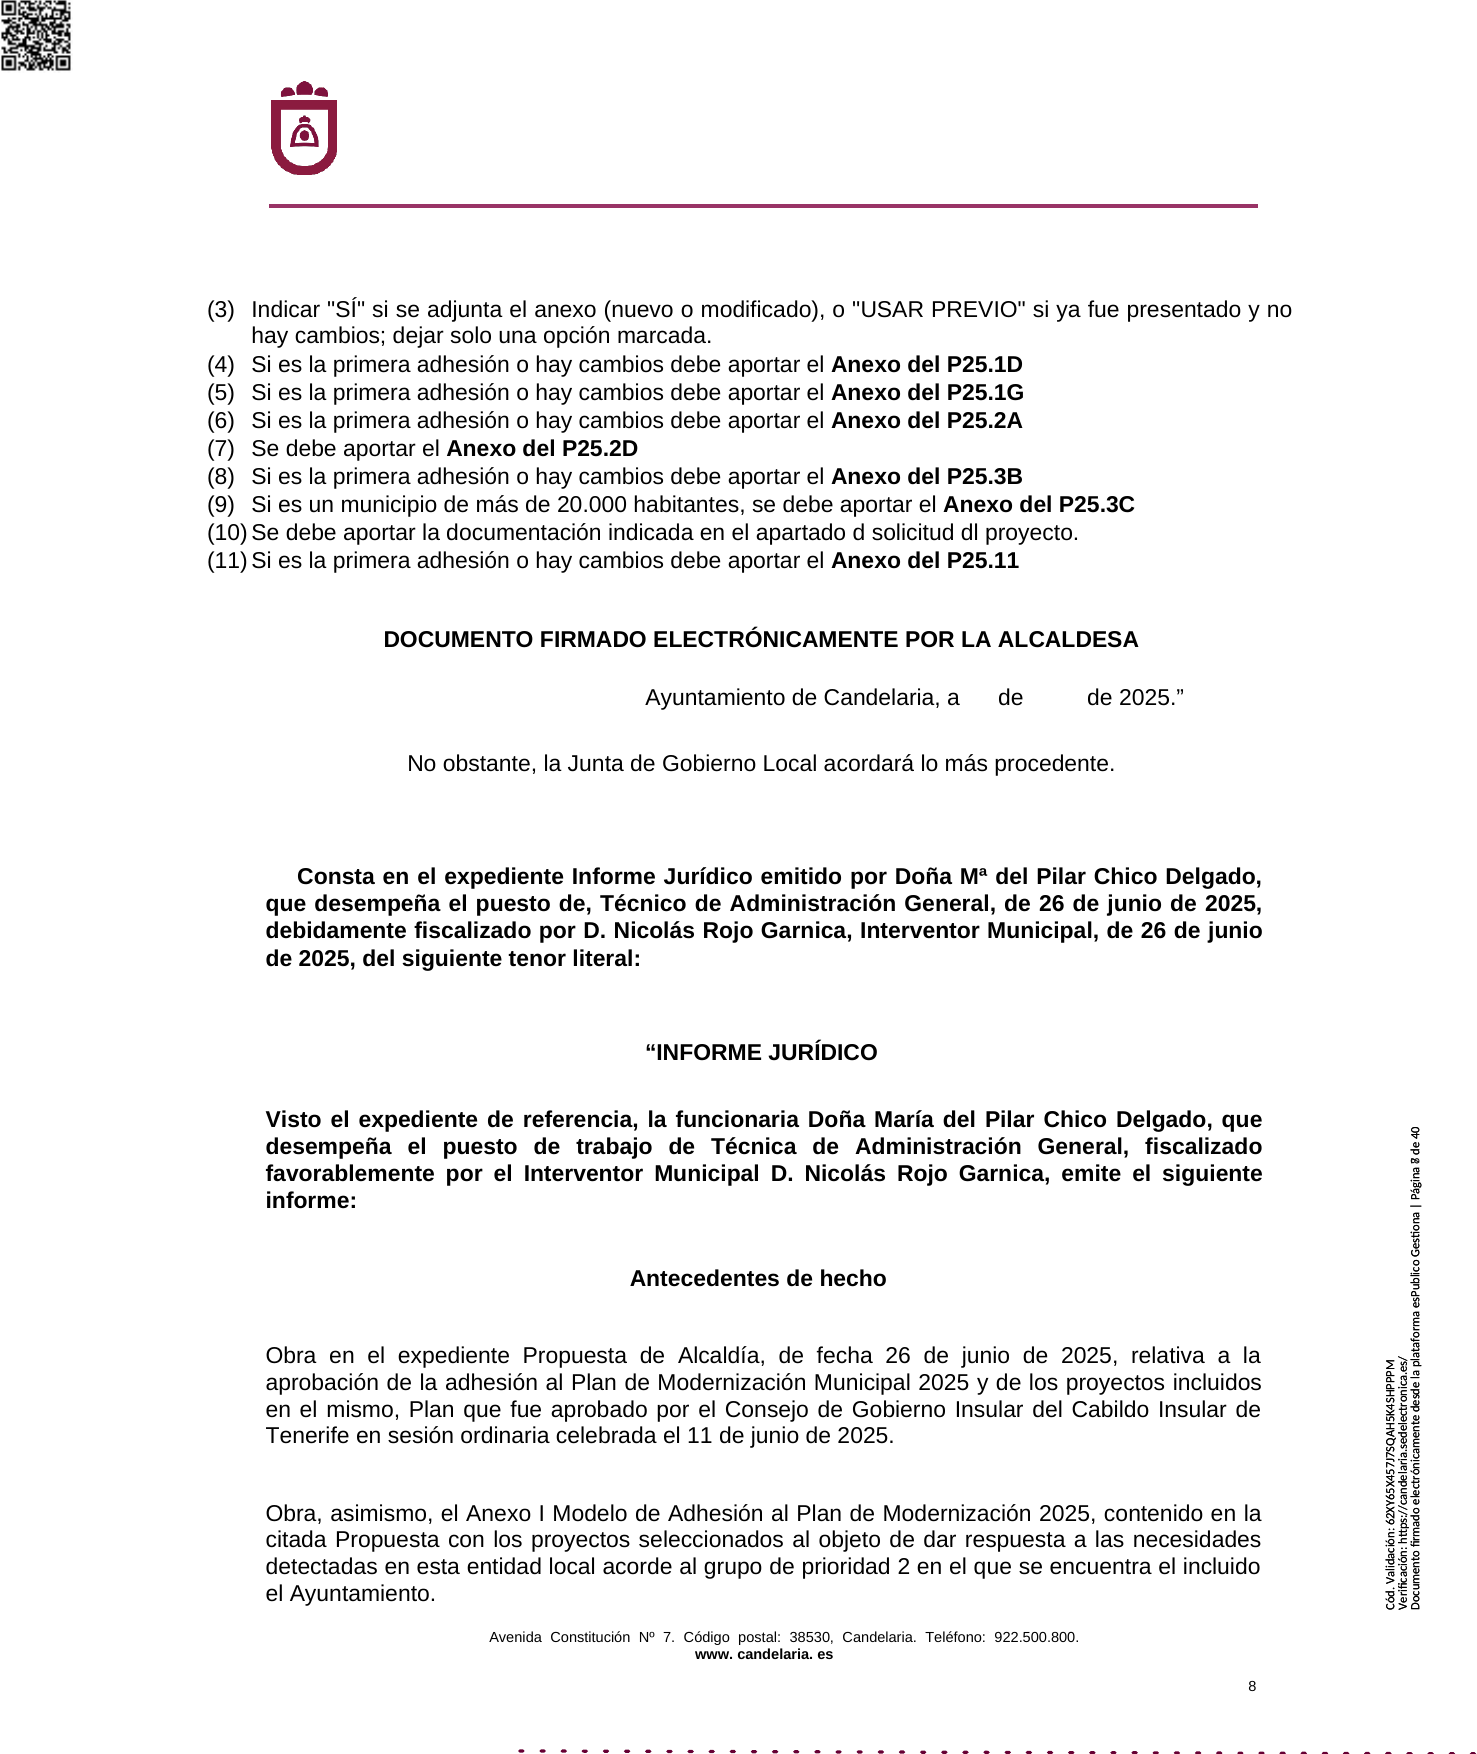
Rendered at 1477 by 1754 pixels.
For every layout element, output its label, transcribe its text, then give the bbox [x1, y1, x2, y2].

list Si es la primera adhesión o hay cambios debe aportar el Anexo del P25.11 [207, 547, 1294, 574]
list Se debe aportar la documentación indicada en el apartado d solicitud dl proyecto. [207, 519, 1294, 546]
list Si es la primera adhesión o hay cambios debe aportar el Anexo del P25.1D [207, 351, 1294, 377]
list Si es la primera adhesión o hay cambios debe aportar el Anexo del P25.2A [207, 407, 1294, 433]
text Consta en el expediente Informe Jurídico emitido por Doña Mª del Pilar Chico Delgado, que desempeña el puesto de, Técnico de Administración General, de 26 de junio de 2025, debidamente fiscalizado por D. Nicolás Rojo Garnica, Interventor Municipal, de 26 de junio de 2025, del siguiente tenor literal: [265, 863, 1263, 971]
subtitle DOCUMENTO FIRMADO ELECTRÓNICAMENTE POR LA ALCALDESA [268, 626, 1261, 653]
list Si es la primera adhesión o hay cambios debe aportar el Anexo del P25.1G [207, 379, 1294, 405]
text Ayuntamiento de Candelaria, a de de 2025.” [422, 683, 1294, 710]
subtitle “INFORME JURÍDICO [268, 1039, 1261, 1066]
list Si es un municipio de más de 20.000 habitantes, se debe aportar el Anexo del P25.3C [207, 491, 1294, 517]
subtitle Antecedentes de hecho [268, 1264, 1261, 1291]
text No obstante, la Junta de Gobierno Local acordará lo más procedente. [260, 750, 1269, 776]
text Visto el expediente de referencia, la funcionaria Doña María del Pilar Chico Delgado, que desempeña el puesto de trabajo de Técnica de Administración General, fiscalizado favorablemente por el Interventor Municipal D. Nicolás Rojo Garnica, emite el siguiente informe: [265, 1106, 1263, 1214]
text Obra en el expediente Propuesta de Alcaldía, de fecha 26 de junio de 2025, relativa a la aprobación de la adhesión al Plan de Modernización Municipal 2025 y de los proyectos incluidos en el mismo, Plan que fue aprobado por el Consejo de Gobierno Insular del Cabildo Insular de Tenerife en sesión ordinaria celebrada el 11 de junio de 2025. [265, 1342, 1263, 1449]
list Si es la primera adhesión o hay cambios debe aportar el Anexo del P25.3B [207, 463, 1294, 489]
text Obra, asimismo, el Anexo I Modelo de Adhesión al Plan de Modernización 2025, contenido en la citada Propuesta con los proyectos seleccionados al objeto de dar respuesta a las necesidades detectadas en esta entidad local acorde al grupo de prioridad 2 en el que se encuentra el incluido el Ayuntamiento. [265, 1499, 1262, 1606]
list Indicar "SÍ" si se adjunta el anexo (nuevo o modificado), o "USAR PREVIO" si ya fue presentado y no hay cambios; dejar solo una opción marcada. [207, 296, 1294, 349]
list Se debe aportar el Anexo del P25.2D [207, 435, 1294, 461]
